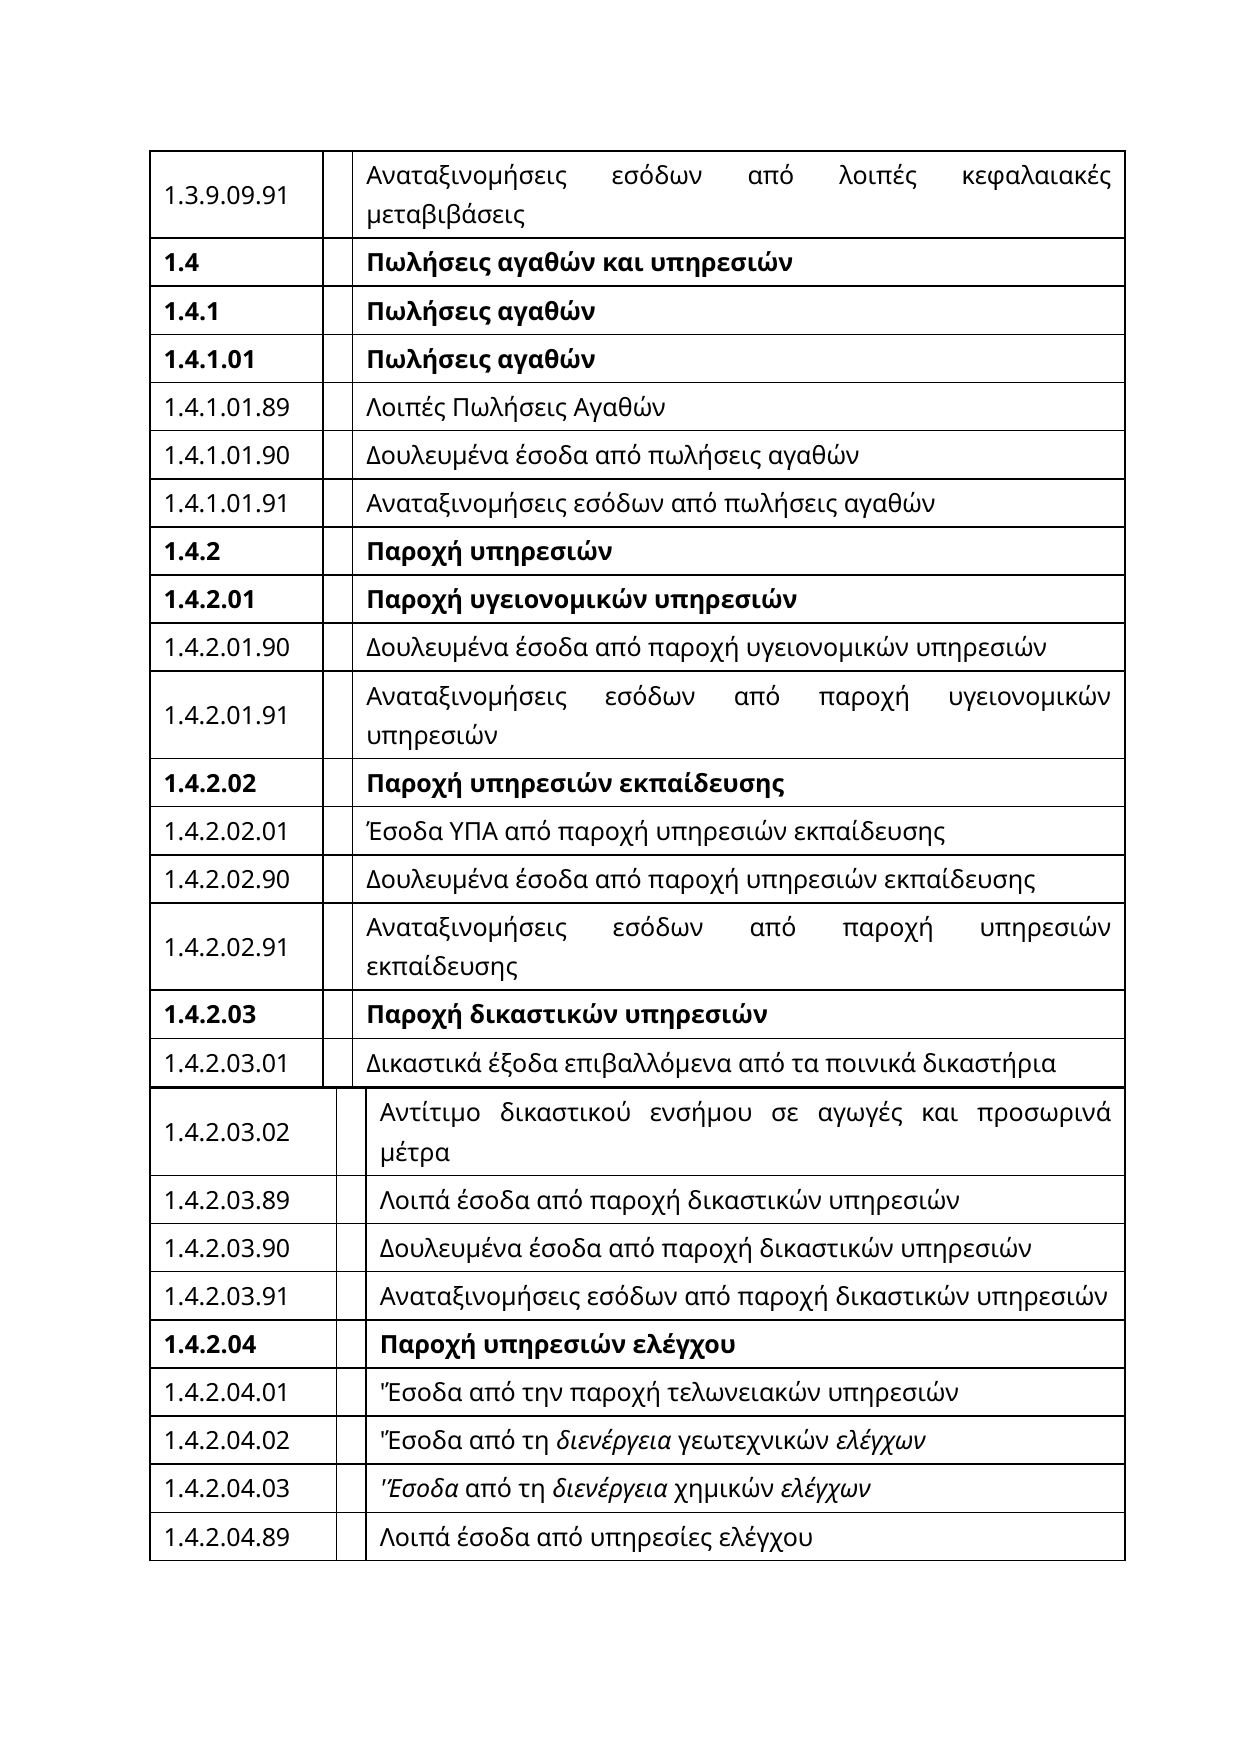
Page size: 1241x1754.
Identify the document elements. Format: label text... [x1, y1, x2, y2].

table_cell 1.4.2.03.89 [151, 1176, 336, 1223]
table_cell [324, 856, 352, 902]
table_cell 'Έσοδα από την παροχή τελωνειακών υπηρεσιών [367, 1369, 1124, 1415]
table_cell 1.4.2.01.90 [151, 624, 322, 670]
table_cell 1.4.1.01.89 [151, 383, 322, 430]
table_cell [324, 480, 352, 526]
table_cell [324, 991, 352, 1037]
table_cell 1.4.2.03 [151, 991, 322, 1037]
table_cell 1.4.2.04.02 [151, 1417, 336, 1463]
table_cell 1.4.2 [151, 528, 322, 574]
table_cell 1.4.2.02.01 [151, 807, 322, 854]
table_cell Παροχή υπηρεσιών [353, 528, 1124, 574]
table_cell 1.4.2.04 [151, 1321, 336, 1367]
table_cell Δουλευμένα έσοδα από παροχή υγειονομικών υπηρεσιών [353, 624, 1124, 670]
table_cell Παροχή υπηρεσιών εκπαίδευσης [353, 759, 1124, 806]
table_header [337, 1089, 365, 1174]
table_cell [324, 431, 352, 478]
table_cell Αναταξινομήσεις εσόδων από παροχή υγειονομικών υπηρεσιών [353, 672, 1124, 758]
table_cell [324, 1039, 352, 1086]
table_cell Αναταξινομήσεις εσόδων από παροχή υπηρεσιών εκπαίδευσης [353, 904, 1124, 989]
table_cell [337, 1417, 365, 1463]
table_cell Δουλευμένα έσοδα από πωλήσεις αγαθών [353, 431, 1124, 478]
table_cell 1.4.2.04.01 [151, 1369, 336, 1415]
table_cell Δικαστικά έξοδα επιβαλλόμενα από τα ποινικά δικαστήρια [353, 1039, 1124, 1086]
table_cell Λοιπά έσοδα από παροχή δικαστικών υπηρεσιών [367, 1176, 1124, 1223]
table_cell Πωλήσεις αγαθών και υπηρεσιών [353, 239, 1124, 285]
table_cell Λοιπά έσοδα από υπηρεσίες ελέγχου [367, 1513, 1124, 1559]
table_cell [337, 1272, 365, 1319]
table_cell Αναταξινομήσεις εσόδων από πωλήσεις αγαθών [353, 480, 1124, 526]
table_cell 1.4.2.01.91 [151, 672, 322, 758]
table_header 1.4.2.03.02 [151, 1089, 336, 1174]
table_cell Έσοδα ΥΠΑ από παροχή υπηρεσιών εκπαίδευσης [353, 807, 1124, 854]
table_cell [324, 239, 352, 285]
table_cell Δουλευμένα έσοδα από παροχή υπηρεσιών εκπαίδευσης [353, 856, 1124, 902]
table_cell 1.4.2.01 [151, 576, 322, 622]
table_cell Δουλευμένα έσοδα από παροχή δικαστικών υπηρεσιών [367, 1224, 1124, 1271]
table_cell Παροχή υπηρεσιών ελέγχου [367, 1321, 1124, 1367]
table_cell [337, 1513, 365, 1559]
table_cell 1.4.2.02 [151, 759, 322, 806]
table_cell 1.4.2.03.01 [151, 1039, 322, 1086]
table_cell 1.4.2.02.90 [151, 856, 322, 902]
table_header Αντίτιμο δικαστικού ενσήμου σε αγωγές και προσωρινά μέτρα [367, 1089, 1124, 1174]
table_cell 1.4.2.04.89 [151, 1513, 336, 1559]
table_cell 1.4.1.01.90 [151, 431, 322, 478]
table_cell 1.4.1.01.91 [151, 480, 322, 526]
table_cell [324, 335, 352, 382]
table_cell 1.4.2.03.90 [151, 1224, 336, 1271]
table_cell [324, 576, 352, 622]
table_cell 1.4.1.01 [151, 335, 322, 382]
table_cell 'Έσοδα από τη διενέργεια χημικών ελέγχων [367, 1465, 1124, 1511]
table_cell Αναταξινομήσεις εσόδων από λοιπές κεφαλαιακές μεταβιβάσεις [353, 152, 1124, 237]
table_cell Πωλήσεις αγαθών [353, 287, 1124, 333]
table_cell [324, 528, 352, 574]
table_cell Παροχή υγειονομικών υπηρεσιών [353, 576, 1124, 622]
table_cell [337, 1369, 365, 1415]
table_cell [337, 1224, 365, 1271]
table_cell [324, 807, 352, 854]
table_cell Λοιπές Πωλήσεις Αγαθών [353, 383, 1124, 430]
table_cell 1.4.2.04.03 [151, 1465, 336, 1511]
table_cell [337, 1176, 365, 1223]
table_cell [324, 759, 352, 806]
table_cell [324, 904, 352, 989]
table_cell [337, 1321, 365, 1367]
table_cell [324, 152, 352, 237]
table_cell 'Έσοδα από τη διενέργεια γεωτεχνικών ελέγχων [367, 1417, 1124, 1463]
table_cell [324, 624, 352, 670]
table_cell 1.3.9.09.91 [151, 152, 322, 237]
table_cell [324, 287, 352, 333]
table_cell Αναταξινομήσεις εσόδων από παροχή δικαστικών υπηρεσιών [367, 1272, 1124, 1319]
table_cell 1.4.1 [151, 287, 322, 333]
table_cell [337, 1465, 365, 1511]
table_cell 1.4.2.02.91 [151, 904, 322, 989]
table_cell 1.4 [151, 239, 322, 285]
table_cell [324, 383, 352, 430]
table_cell [324, 672, 352, 758]
table_cell Πωλήσεις αγαθών [353, 335, 1124, 382]
table_cell 1.4.2.03.91 [151, 1272, 336, 1319]
table_cell Παροχή δικαστικών υπηρεσιών [353, 991, 1124, 1037]
